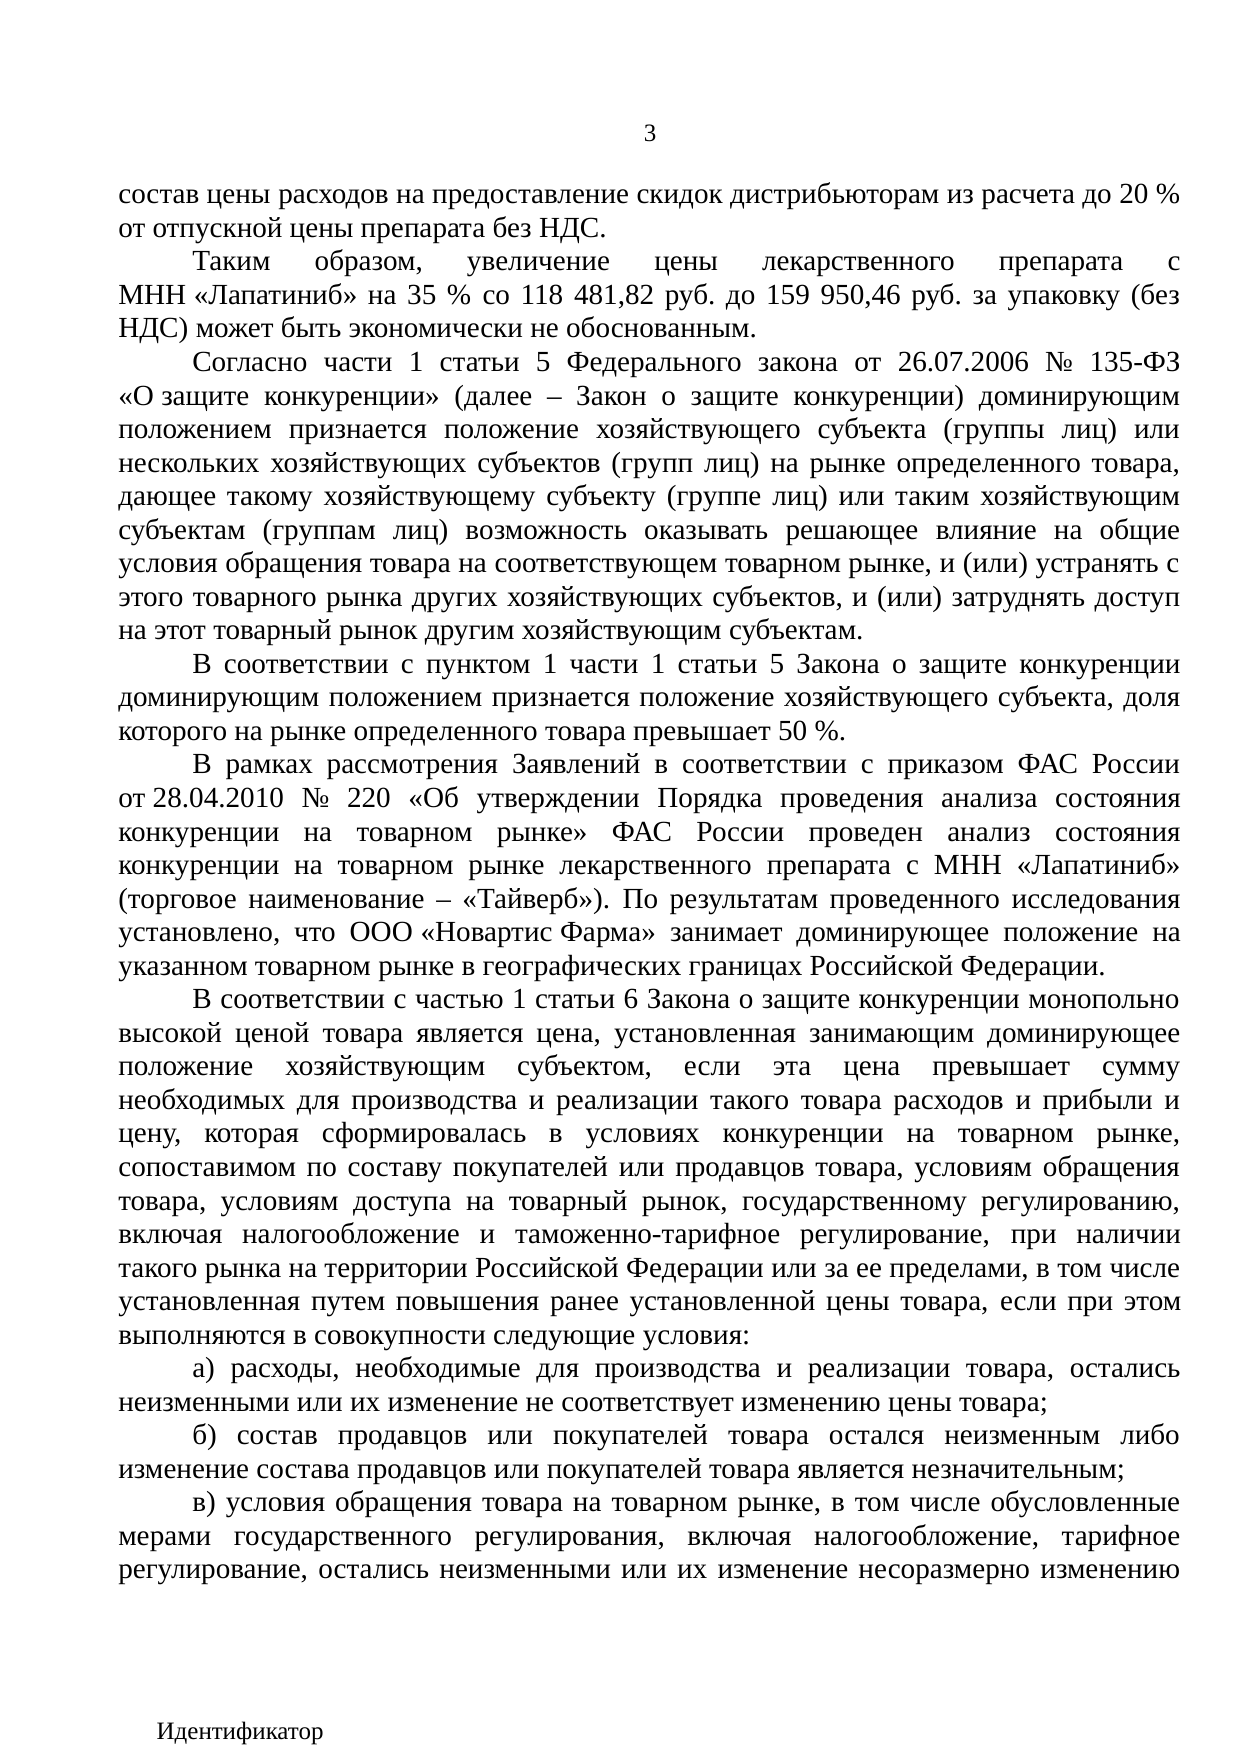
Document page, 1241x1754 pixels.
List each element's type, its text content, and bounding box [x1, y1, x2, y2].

text В рамках рассмотрения Заявлений в соответствии с приказом ФАС России от 28.04.2010 № 220 «Об утверждении Порядка проведения анализа состояния конкуренции на товарном рынке» ФАС России проведен анализ состояния конкуренции на товарном рынке лекарственного препарата с МНН «Лапатиниб» (торговое наименование – «Тайверб»). По результатам проведенного исследования установлено, что ООО «Новартис Фарма» занимает доминирующее положение на указанном товарном рынке в географических границах Российской Федерации. [118, 747, 1181, 981]
text б) состав продавцов или покупателей товара остался неизменным либо изменение состава продавцов или покупателей товара является незначительным; [118, 1417, 1181, 1484]
text состав цены расходов на предоставление скидок дистрибьюторам из расчета до 20 % от отпускной цены препарата без НДС. [118, 176, 1181, 243]
text Таким образом, увеличение цены лекарственного препарата с МНН «Лапатиниб» на 35 % со 118 481,82 руб. до 159 950,46 руб. за упаковку (без НДС) может быть экономически не обоснованным. [118, 243, 1181, 344]
text Согласно части 1 статьи 5 Федерального закона от 26.07.2006 № 135-ФЗ «О защите конкуренции» (далее – Закон о защите конкуренции) доминирующим положением признается положение хозяйствующего субъекта (группы лиц) или нескольких хозяйствующих субъектов (групп лиц) на рынке определенного товара, дающее такому хозяйствующему субъекту (группе лиц) или таким хозяйствующим субъектам (группам лиц) возможность оказывать решающее влияние на общие условия обращения товара на соответствующем товарном рынке, и (или) устранять с этого товарного рынка других хозяйствующих субъектов, и (или) затруднять доступ на этот товарный рынок другим хозяйствующим субъектам. [118, 344, 1181, 646]
text В соответствии с пунктом 1 части 1 статьи 5 Закона о защите конкуренции доминирующим положением признается положение хозяйствующего субъекта, доля которого на рынке определенного товара превышает 50 %. [118, 646, 1181, 747]
text а) расходы, необходимые для производства и реализации товара, остались неизменными или их изменение не соответствует изменению цены товара; [118, 1350, 1181, 1417]
text в) условия обращения товара на товарном рынке, в том числе обусловленные мерами государственного регулирования, включая налогообложение, тарифное регулирование, остались неизменными или их изменение несоразмерно изменению [118, 1484, 1181, 1585]
text В соответствии с частью 1 статьи 6 Закона о защите конкуренции монопольно высокой ценой товара является цена, установленная занимающим доминирующее положение хозяйствующим субъектом, если эта цена превышает сумму необходимых для производства и реализации такого товара расходов и прибыли и цену, которая сформировалась в условиях конкуренции на товарном рынке, сопоставимом по составу покупателей или продавцов товара, условиям обращения товара, условиям доступа на товарный рынок, государственному регулированию, включая налогообложение и таможенно-тарифное регулирование, при наличии такого рынка на территории Российской Федерации или за ее пределами, в том числе установленная путем повышения ранее установленной цены товара, если при этом выполняются в совокупности следующие условия: [118, 981, 1181, 1350]
